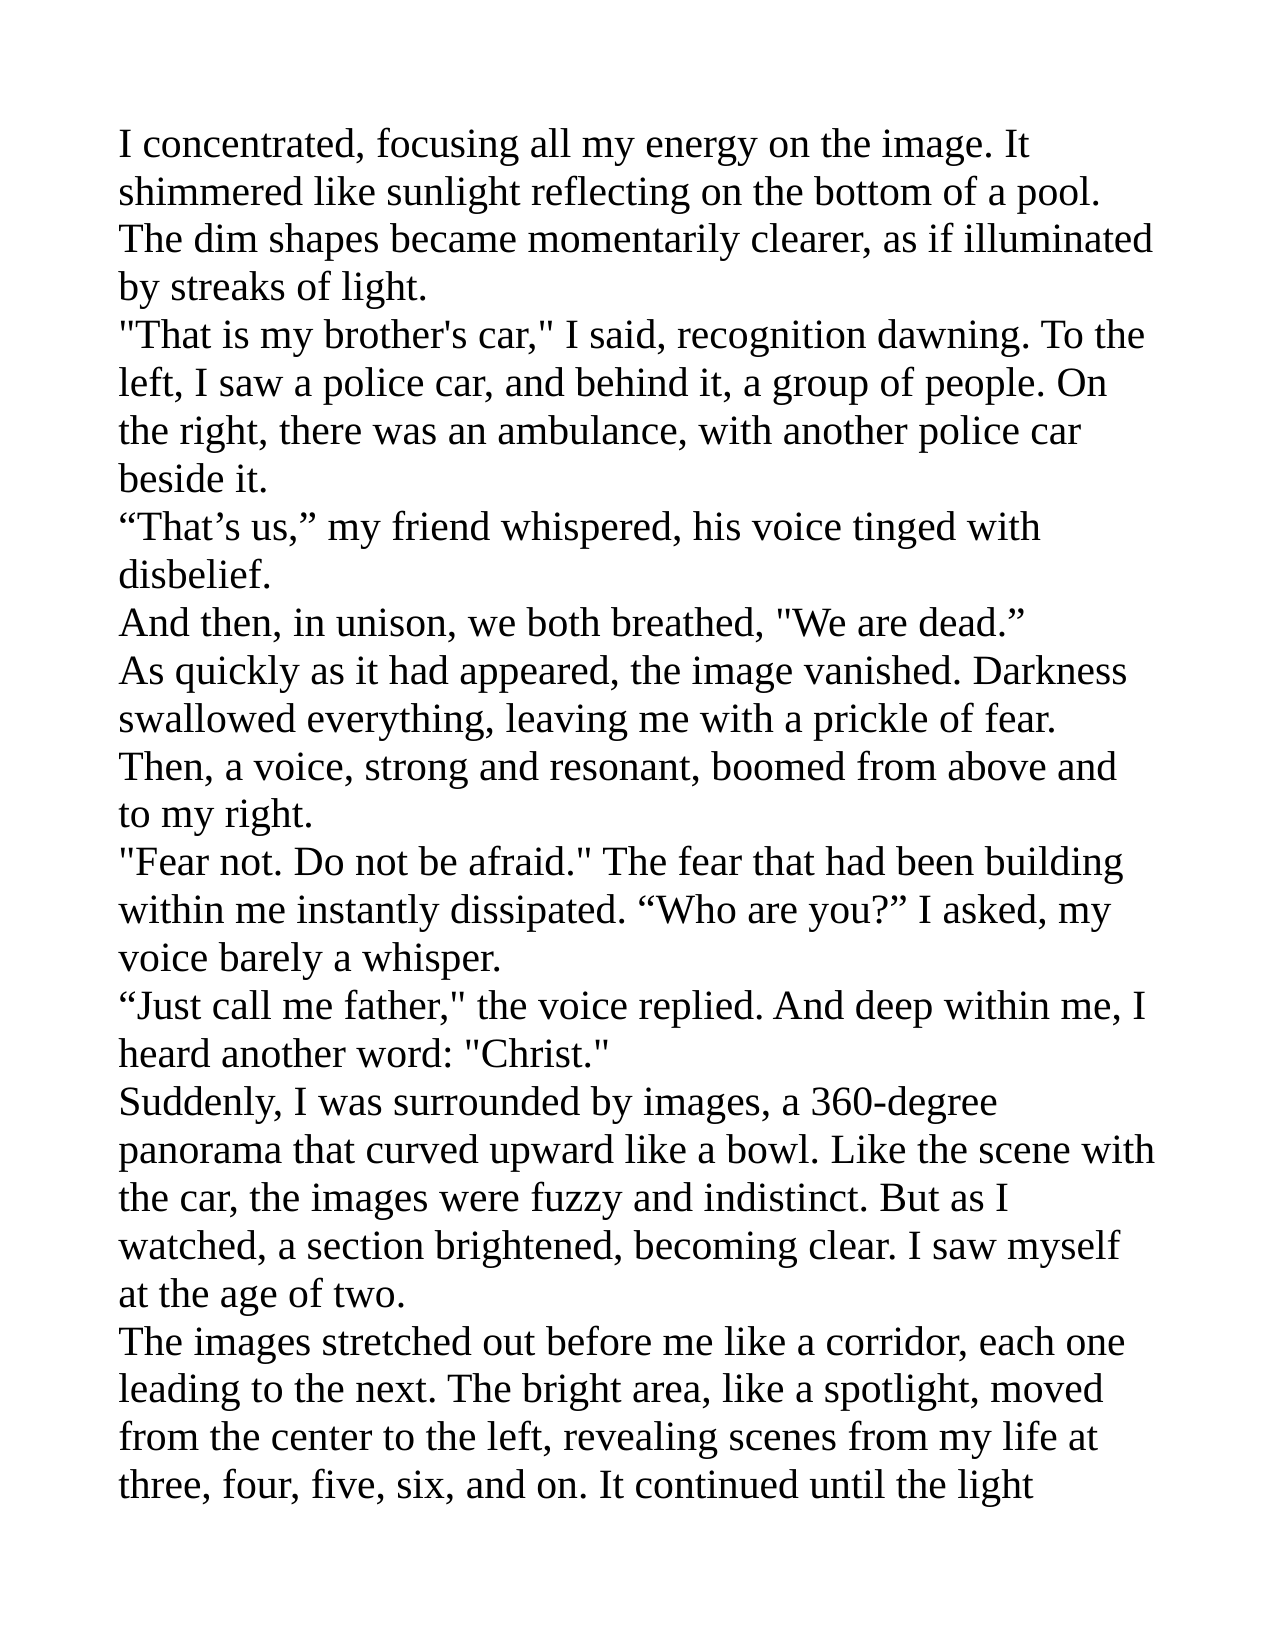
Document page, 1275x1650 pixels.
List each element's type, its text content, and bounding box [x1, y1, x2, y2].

text "That is my brother's car," I said, recognition dawning. To the left, I saw a police car, and behind it, a group of people. On the right, there was an ambulance, with another police car beside it. [118, 310, 1157, 501]
text “That’s us,” my friend whispered, his voice tinged with disbelief. [118, 501, 1157, 597]
text Suddenly, I was surrounded by images, a 360-degree panorama that curved upward like a bowl. Like the scene with the car, the images were fuzzy and indistinct. But as I watched, a section brightened, becoming clear. I saw myself at the age of two. [118, 1076, 1157, 1316]
text And then, in unison, we both breathed, "We are dead.” [118, 597, 1157, 645]
text "Fear not. Do not be afraid." The fear that had been building within me instantly dissipated. “Who are you?” I asked, my voice barely a whisper. [118, 837, 1157, 981]
text The images stretched out before me like a corridor, each one leading to the next. The bright area, like a spotlight, moved from the center to the left, revealing scenes from my life at three, four, five, six, and on. It continued until the light [118, 1316, 1157, 1508]
text “Just call me father," the voice replied. And deep within me, I heard another word: "Christ." [118, 981, 1157, 1076]
text As quickly as it had appeared, the image vanished. Darkness swallowed everything, leaving me with a prickle of fear. Then, a voice, strong and resonant, boomed from above and to my right. [118, 645, 1157, 837]
text I concentrated, focusing all my energy on the image. It shimmered like sunlight reflecting on the bottom of a pool. The dim shapes became momentarily clearer, as if illuminated by streaks of light. [118, 118, 1157, 310]
